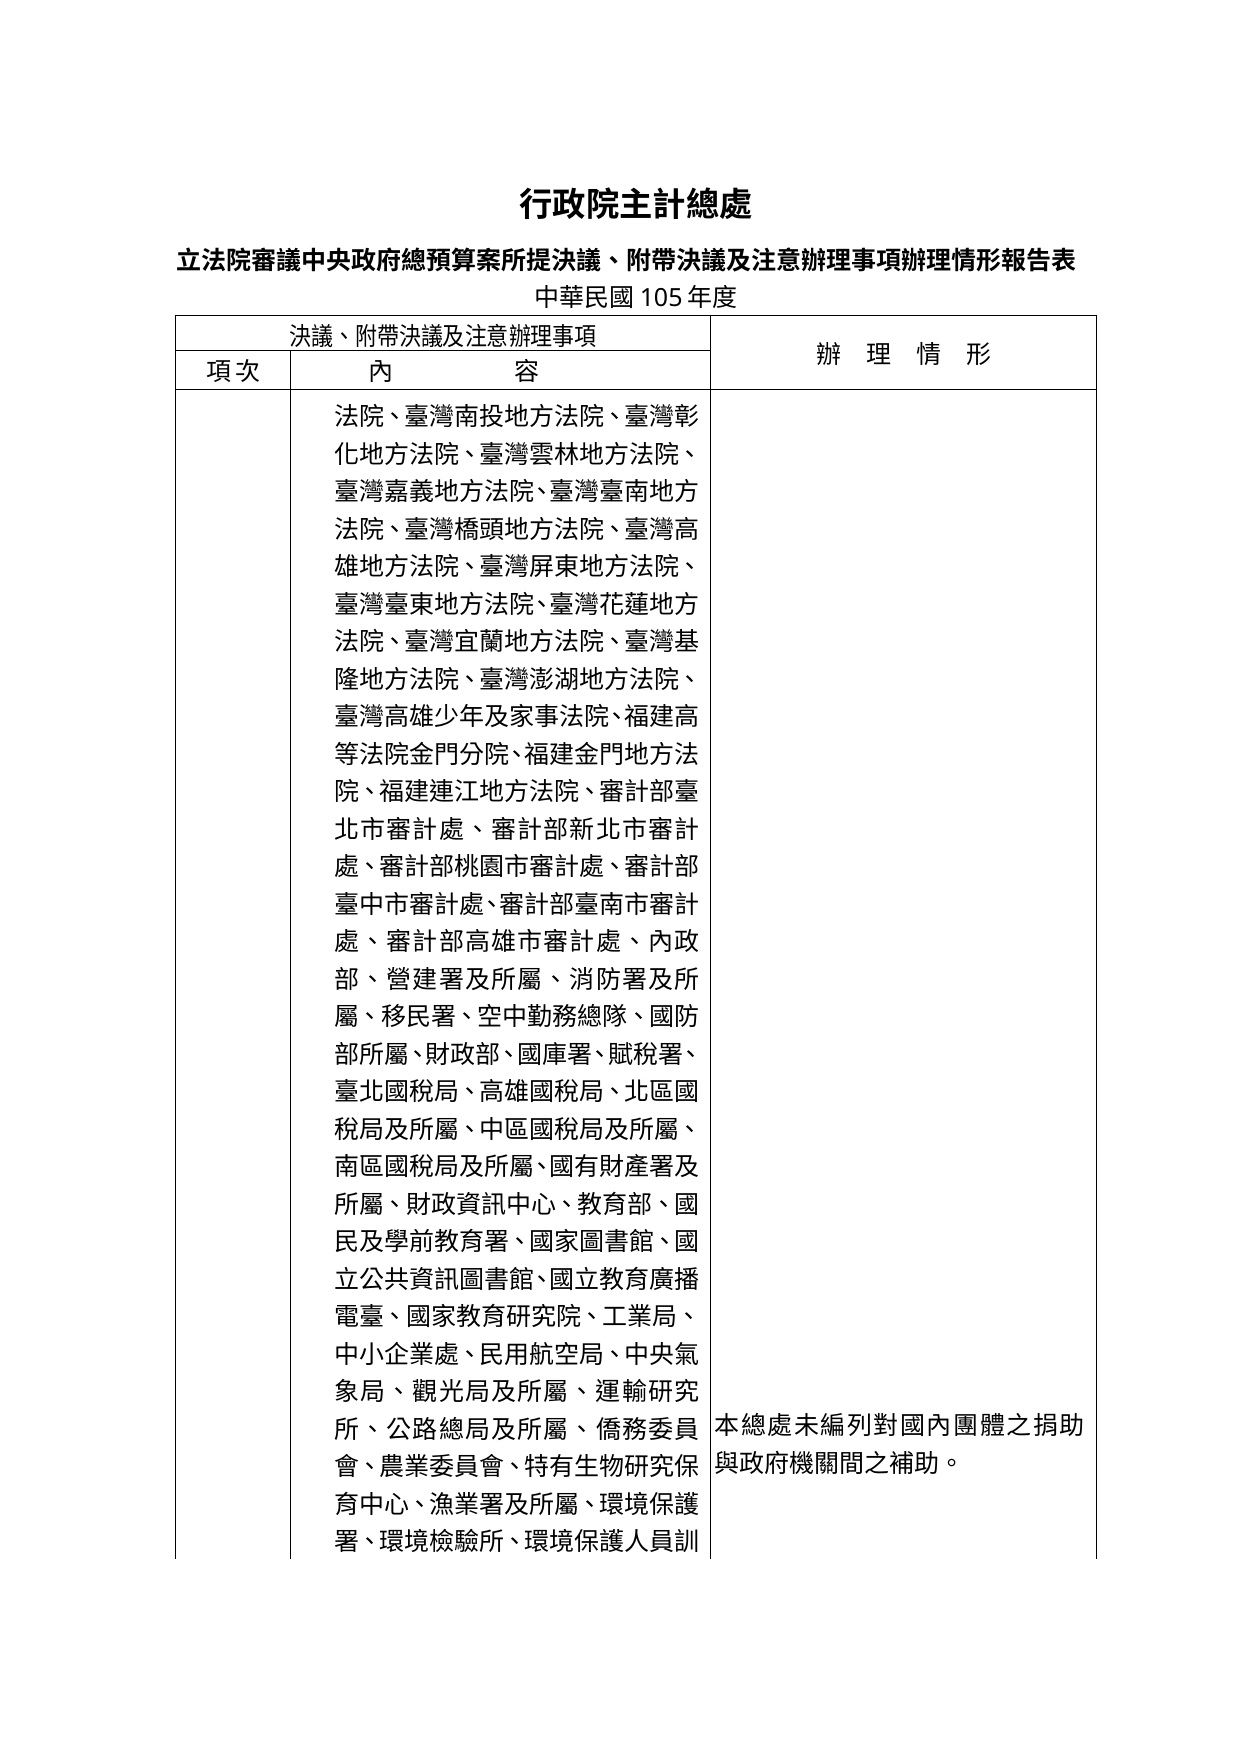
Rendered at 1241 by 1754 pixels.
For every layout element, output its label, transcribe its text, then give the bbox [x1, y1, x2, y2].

table_cell 辦理情形 [711, 316, 1096, 389]
table_cell [176, 390, 290, 1559]
table_cell 決議、附帶決議及注意辦理事項 [176, 316, 710, 350]
table_header 行政院主計總處 立法院審議中央政府總預算案所提決議、附帶決議及注意辦理事項辦理情形報告表 中華民國105年度 [175, 165, 1096, 314]
table_cell 項次 [176, 351, 290, 389]
table_cell 內 容 [291, 351, 710, 389]
table_cell 法院、臺灣南投地方法院、臺灣彰化地方法院、臺灣雲林地方法院、臺灣嘉義地方法院、臺灣臺南地方法院、臺灣橋頭地方法院、臺灣高雄地方法院、臺灣屏東地方法院、臺灣臺東地方法院、臺灣花蓮地方法院、臺灣宜蘭地方法院、臺灣基隆地方法院、臺灣澎湖地方法院、臺灣高雄少年及家事法院、福建高等法院金門分院、福建金門地方法院、福建連江地方法院、審計部臺北市審計處、審計部新北市審計處、審計部桃園市審計處、審計部臺中市審計處、審計部臺南市審計處、審計部高雄市審計處、內政部、營建署及所屬、消防署及所屬、移民署、空中勤務總隊、國防部所屬、財政部、國庫署、賦稅署、臺北國稅局、高雄國稅局、北區國稅局及所屬、中區國稅局及所屬、南區國稅局及所屬、國有財產署及所屬、財政資訊中心、教育部、國民及學前教育署、國家圖書館、國立公共資訊圖書館、國立教育廣播電臺、國家教育研究院、工業局、中小企業處、民用航空局、中央氣象局、觀光局及所屬、運輸研究所、公路總局及所屬、僑務委員會、農業委員會、特有生物研究保育中心、漁業署及所屬、環境保護署、環境檢驗所、環境保護人員訓 [291, 390, 710, 1559]
table_cell 本總處未編列對國內團體之捐助與政府機關間之補助。 [711, 390, 1096, 1559]
